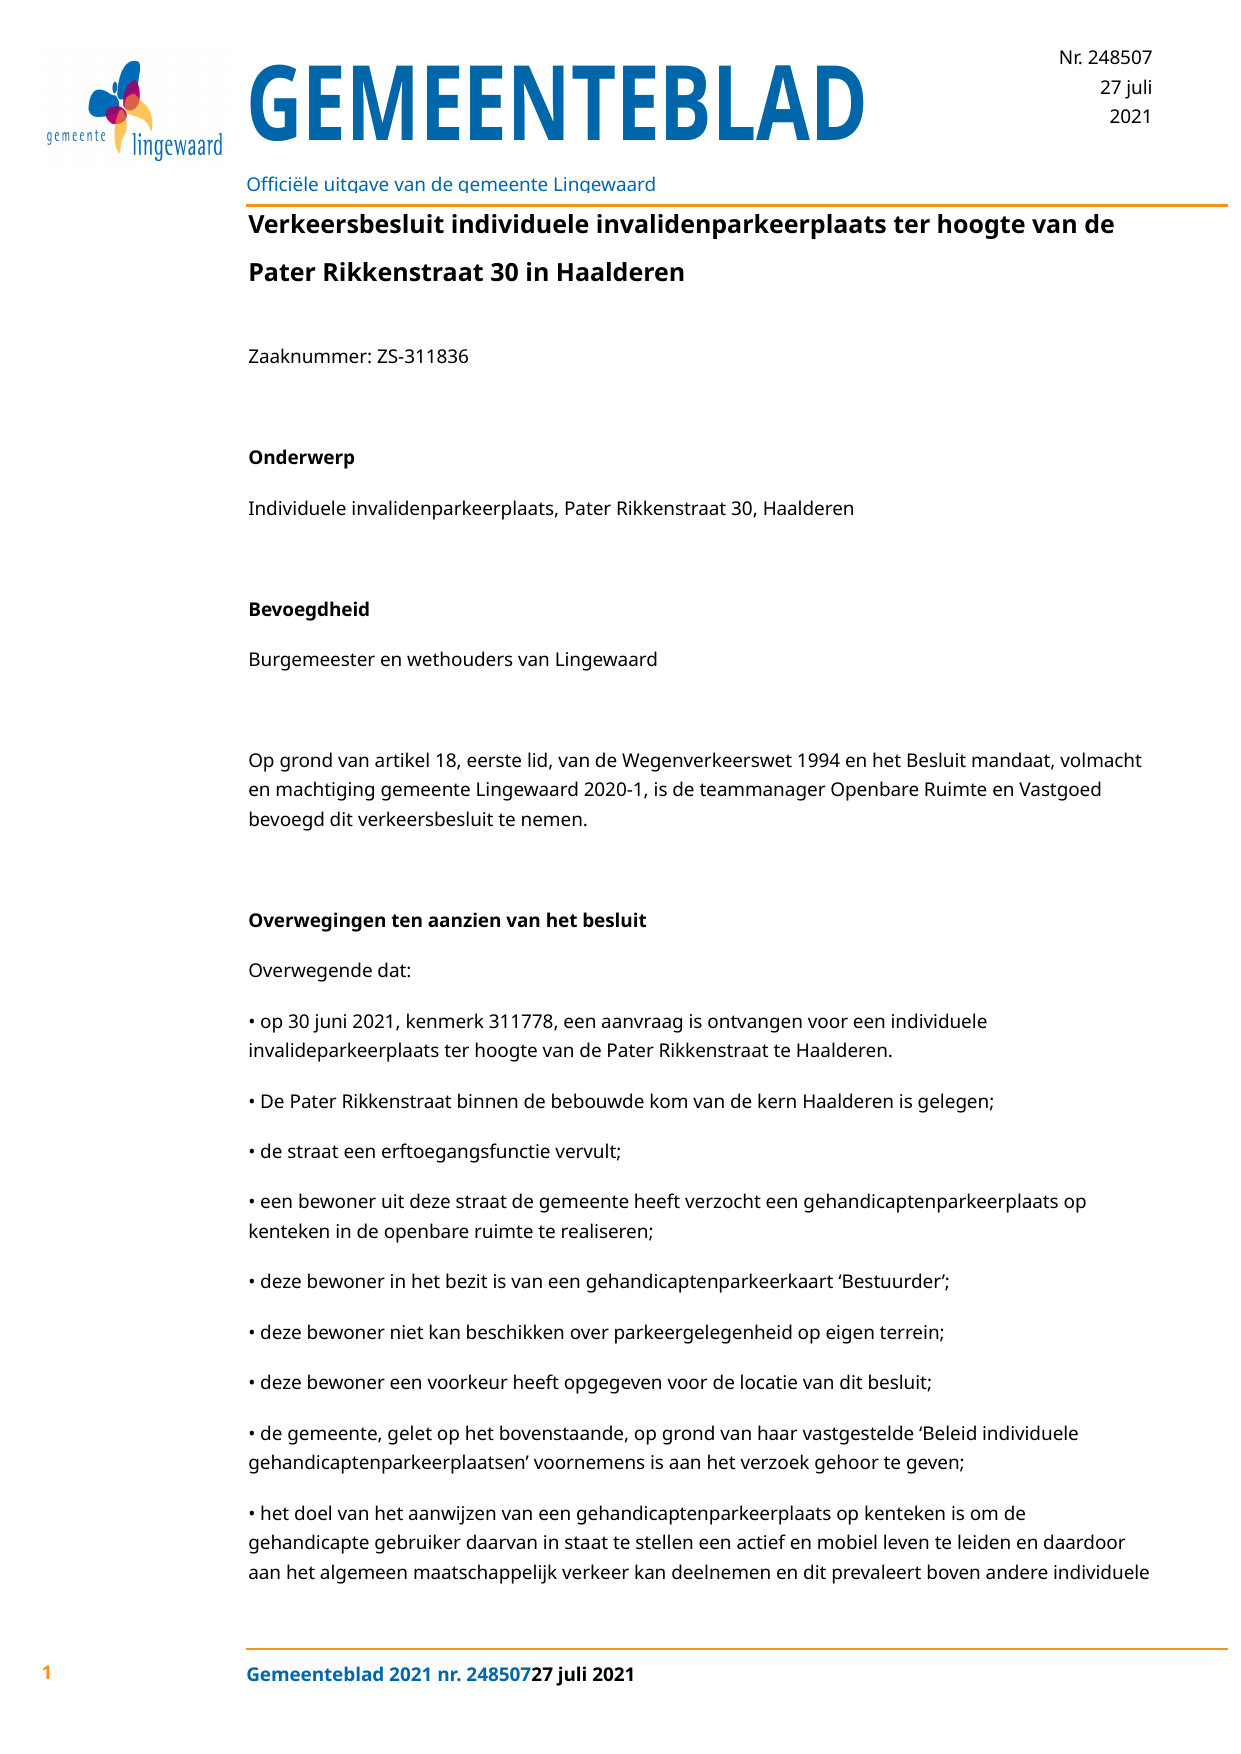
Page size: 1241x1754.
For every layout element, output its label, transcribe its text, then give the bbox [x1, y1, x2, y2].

text Op grond van artikel 18, eerste lid, van de Wegenverkeerswet 1994 en het Besluit mandaat, volmacht en machtiging gemeente Lingewaard 2020-1, is de teammanager Openbare Ruimte en Vastgoed bevoegd dit verkeersbesluit te nemen. [248, 747, 1152, 832]
text • het doel van het aanwijzen van een gehandicaptenparkeerplaats op kenteken is om de gehandicapte gebruiker daarvan in staat te stellen een actief en mobiel leven te leiden en daardoor aan het algemeen maatschappelijk verkeer kan deelnemen en dit prevaleert boven andere individuele [248, 1500, 1152, 1585]
text • deze bewoner in het bezit is van een gehandicaptenparkeerkaart ‘Bestuurder’; [248, 1269, 1152, 1294]
text Onderwerp [248, 444, 1152, 470]
text Overwegingen ten aanzien van het besluit [248, 907, 1152, 933]
text • De Pater Rikkenstraat binnen de bebouwde kom van de kern Haalderen is gelegen; [248, 1088, 1152, 1113]
text • op 30 juni 2021, kenmerk 311778, een aanvraag is ontvangen voor een individuele invalideparkeerplaats ter hoogte van de Pater Rikkenstraat te Haalderen. [248, 1008, 1152, 1063]
text • deze bewoner een voorkeur heeft opgegeven voor de locatie van dit besluit; [248, 1369, 1152, 1395]
text Zaaknummer: ZS-311836 [248, 344, 1152, 369]
text • de straat een erftoegangsfunctie vervult; [248, 1138, 1152, 1164]
picture [41, 47, 231, 172]
text Verkeersbesluit individuele invalidenparkeerplaats ter hoogte van de Pater Rikkenstraat 30 in Haalderen [248, 207, 1152, 288]
text Overwegende dat: [248, 957, 1152, 983]
text Individuele invalidenparkeerplaats, Pater Rikkenstraat 30, Haalderen [248, 495, 1152, 521]
text Bevoegdheid [248, 596, 1152, 621]
text • de gemeente, gelet op het bovenstaande, op grond van haar vastgestelde ‘Beleid individuele gehandicaptenparkeerplaatsen’ voornemens is aan het verzoek gehoor te geven; [248, 1420, 1152, 1475]
text Burgemeester en wethouders van Lingewaard [248, 646, 1152, 672]
text • deze bewoner niet kan beschikken over parkeergelegenheid op eigen terrein; [248, 1319, 1152, 1345]
text • een bewoner uit deze straat de gemeente heeft verzocht een gehandicaptenparkeerplaats op kenteken in de openbare ruimte te realiseren; [248, 1189, 1152, 1244]
